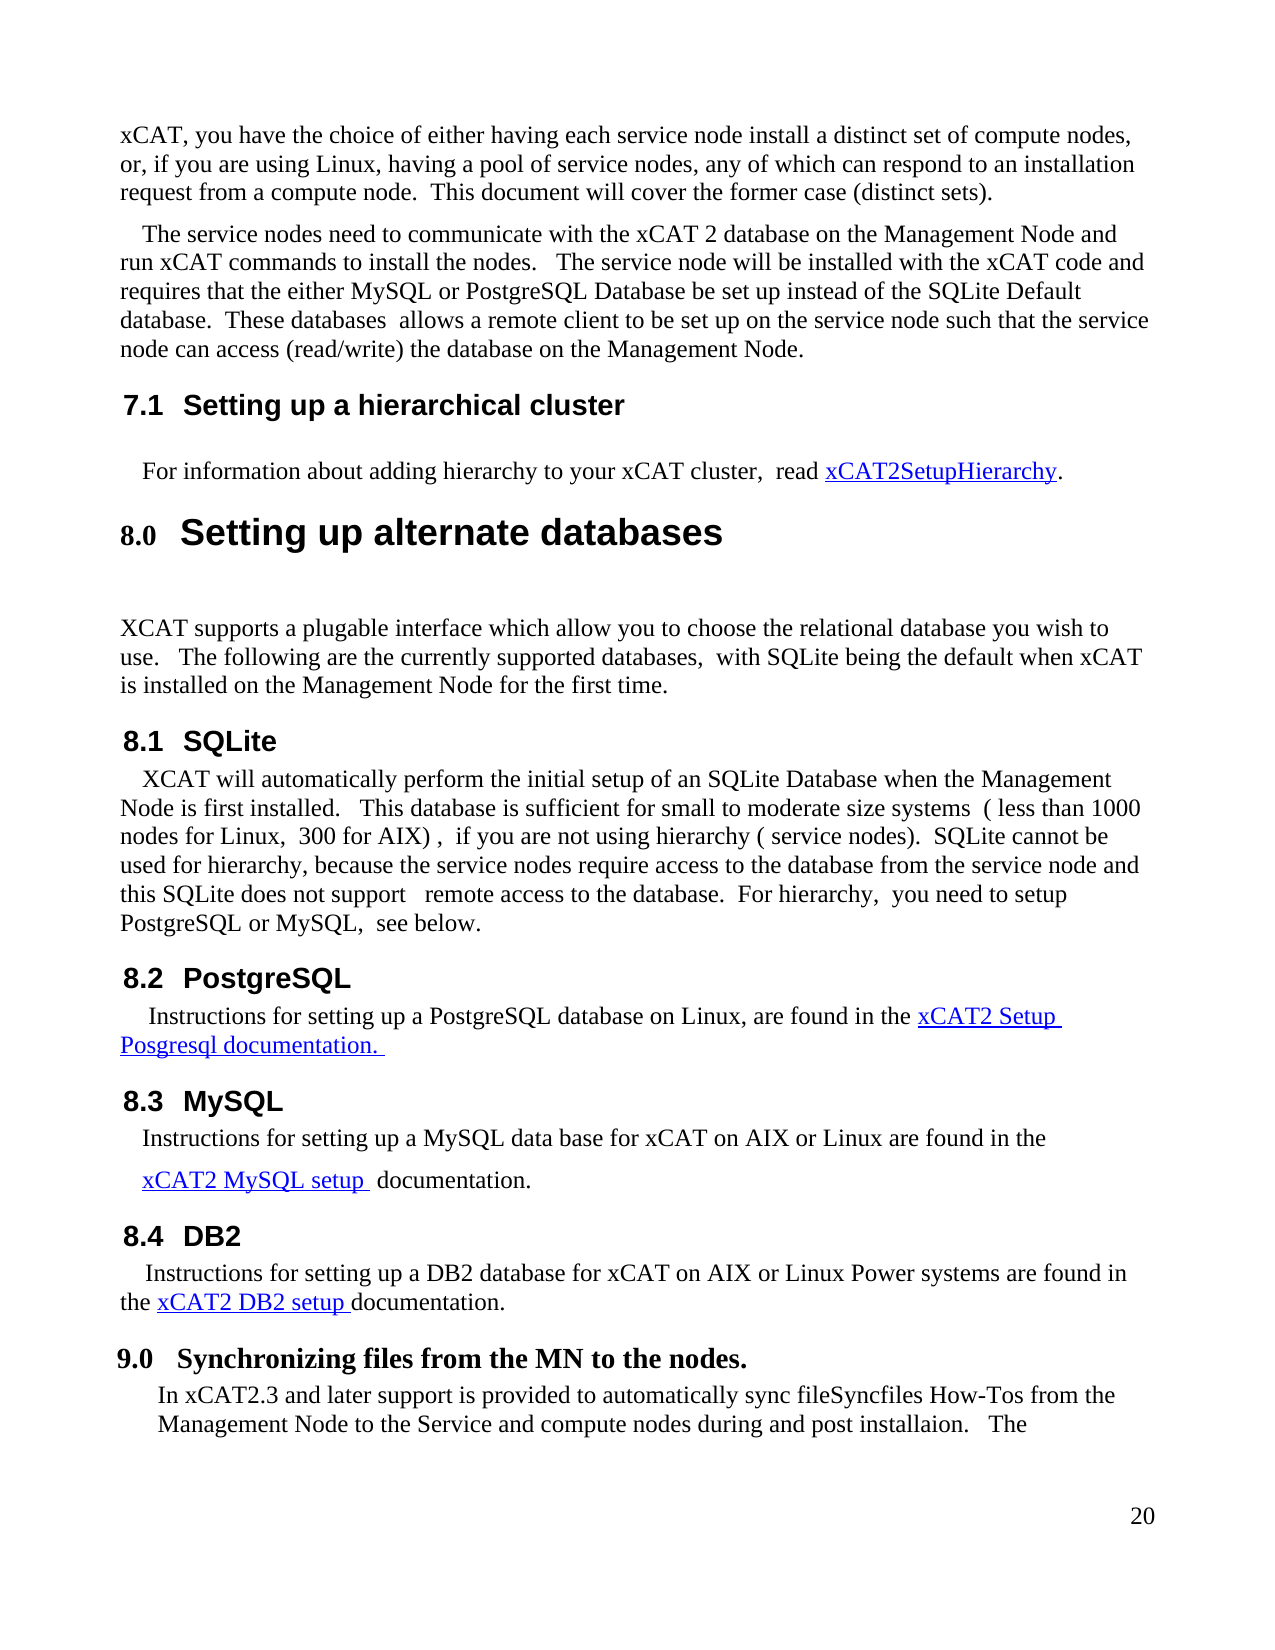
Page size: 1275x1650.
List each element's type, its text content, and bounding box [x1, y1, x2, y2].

subtitle DB2 [123, 1218, 1155, 1252]
text XCAT supports a plugable interface which allow you to choose the relational database you wish to use. The following are the currently supported databases, with SQLite being the default when xCAT is installed on the Management Node for the first time. [120, 613, 1155, 699]
text Instructions for setting up a PostgreSQL database on Linux, are found in the xCAT2 Setup Posgresql documentation. [120, 1001, 1155, 1059]
text In xCAT2.3 and later support is provided to automatically sync fileSyncfiles How-Tos from the Management Node to the Service and compute nodes during and post installaion. The [157, 1381, 1155, 1438]
text Instructions for setting up a DB2 database for xCAT on AIX or Linux Power systems are found in the xCAT2 DB2 setup documentation. [120, 1258, 1155, 1316]
text Instructions for setting up a MySQL data base for xCAT on AIX or Linux are found in the [120, 1123, 1155, 1152]
text For information about adding hierarchy to your xCAT cluster, read xCAT2SetupHierarchy. [120, 456, 1155, 485]
subtitle PostgreSQL [123, 961, 1155, 995]
subtitle MySQL [123, 1084, 1155, 1117]
subtitle SQLite [123, 724, 1155, 758]
subtitle Setting up alternate databases [120, 510, 1155, 553]
text xCAT2 MySQL setup documentation. [120, 1165, 1155, 1193]
subtitle Setting up a hierarchical cluster [123, 387, 1155, 421]
text The service nodes need to communicate with the xCAT 2 database on the Management Node and run xCAT commands to install the nodes. The service node will be installed with the xCAT code and requires that the either MySQL or PostgreSQL Database be set up instead of the SQLite Default database. These databases allows a remote client to be set up on the service node such that the service node can access (read/write) the database on the Management Node. [120, 219, 1155, 362]
text XCAT will automatically perform the initial setup of an SQLite Database when the Management Node is first installed. This database is sufficient for small to moderate size systems ( less than 1000 nodes for Linux, 300 for AIX) , if you are not using hierarchy ( service nodes). SQLite cannot be used for hierarchy, because the service nodes require access to the database from the service node and this SQLite does not support remote access to the database. For hierarchy, you need to setup PostgreSQL or MySQL, see below. [120, 764, 1155, 936]
subtitle Synchronizing files from the MN to the nodes. [117, 1341, 1155, 1374]
text xCAT, you have the choice of either having each service node install a distinct set of compute nodes, or, if you are using Linux, having a pool of service nodes, any of which can respond to an installation request from a compute node. This document will cover the former case (distinct sets). [120, 120, 1155, 206]
